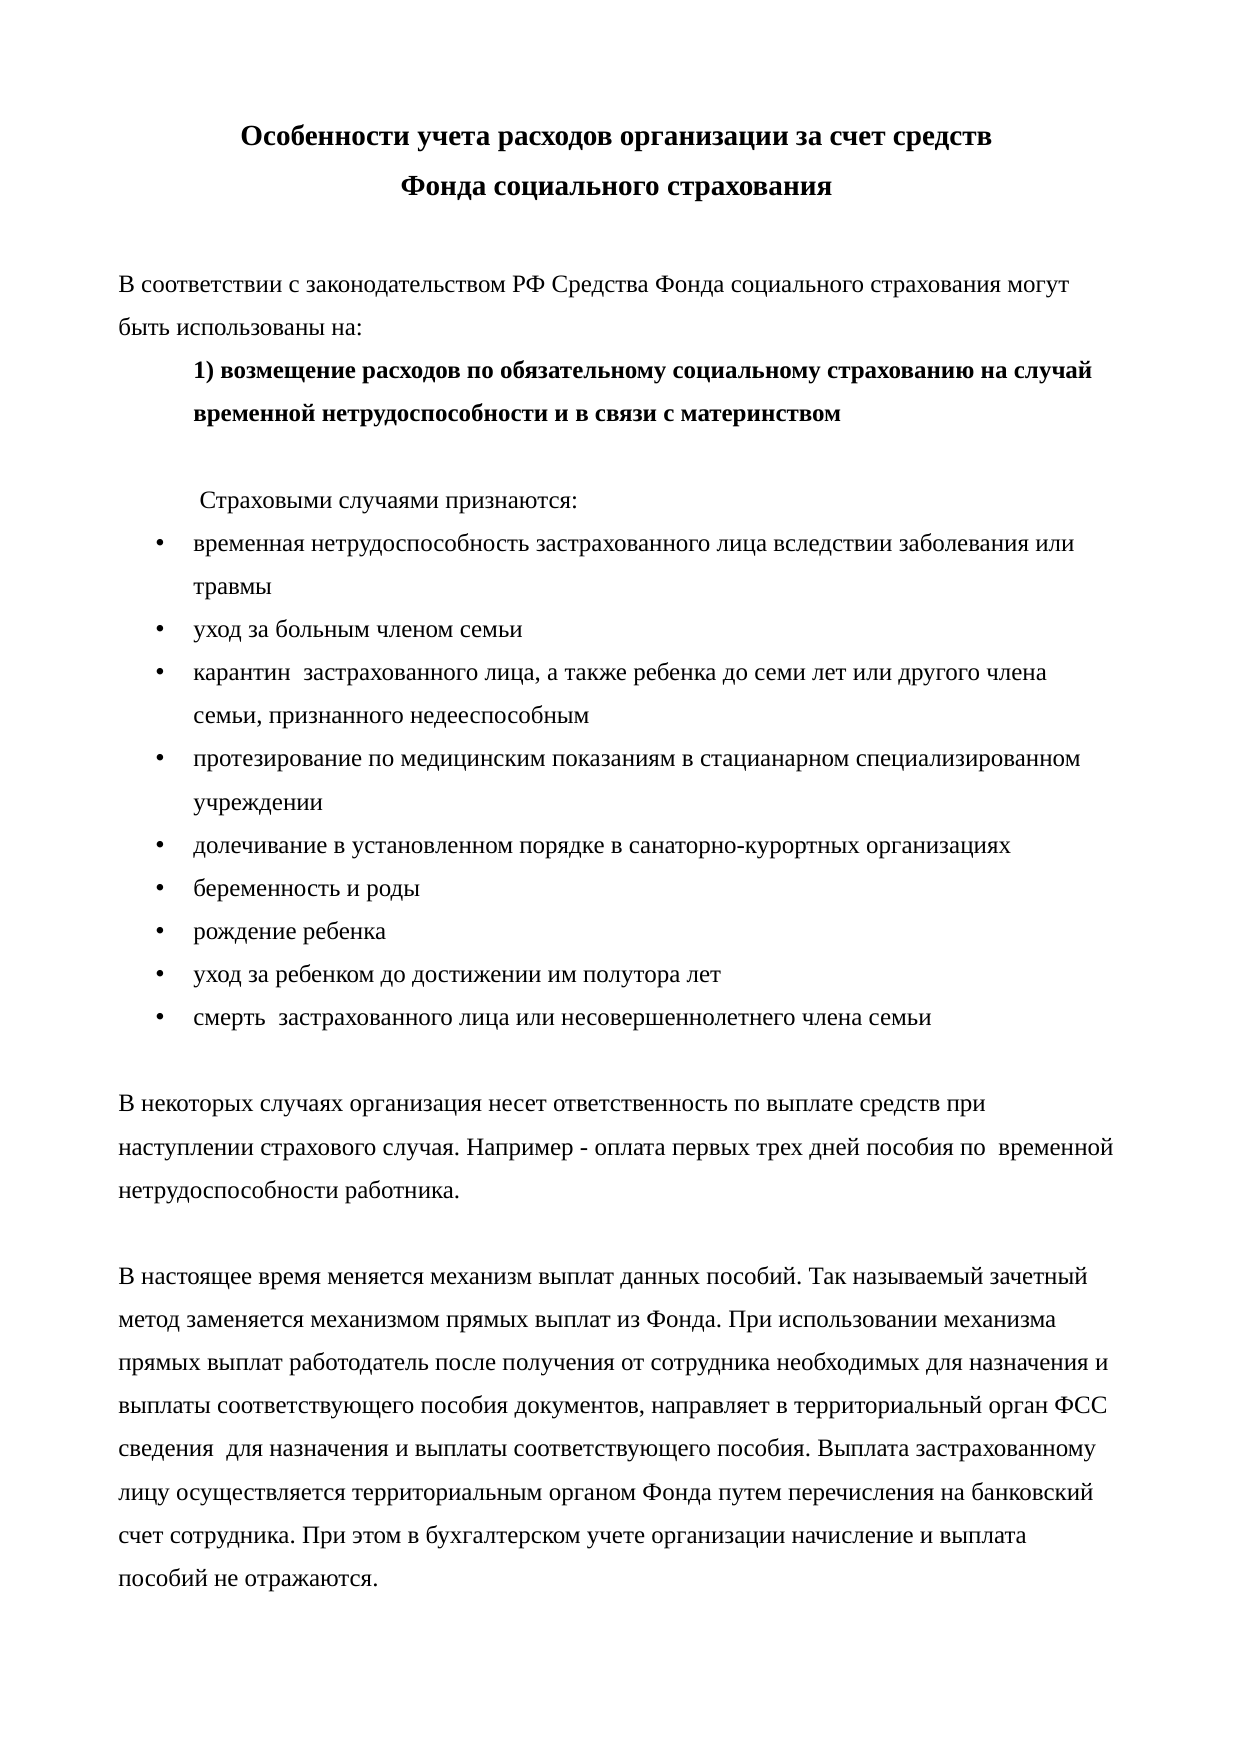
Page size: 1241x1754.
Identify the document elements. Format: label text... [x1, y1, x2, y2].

list 1) возмещение расходов по обязательному социальному страхованию на случай временной нетрудоспособности и в связи с материнством [156, 355, 1122, 427]
text Особенности учета расходов организации за счет средств [118, 118, 1122, 152]
text В настоящее время меняется механизм выплат данных пособий. Так называемый зачетный метод заменяется механизмом прямых выплат из Фонда. При использовании механизма прямых выплат работодатель после получения от сотрудника необходимых для назначения и выплаты соответствующего пособия документов, направляет в территориальный орган ФСС сведения для назначения и выплаты соответствующего пособия. Выплата застрахованному лицу осуществляется территориальным органом Фонда путем перечисления на банковский счет сотрудника. При этом в бухгалтерском учете организации начисление и выплата пособий не отражаются. [118, 1261, 1122, 1592]
list карантин застрахованного лица, а также ребенка до семи лет или другого члена семьи, признанного недееспособным [156, 657, 1122, 729]
list уход за больным членом семьи [156, 614, 1122, 643]
list беременность и роды [156, 873, 1122, 902]
list протезирование по медицинским показаниям в стацианарном специализированном учреждении [156, 743, 1122, 815]
list рождение ребенка [156, 916, 1122, 945]
list смерть застрахованного лица или несовершеннолетнего члена семьи [156, 1002, 1122, 1031]
list временная нетрудоспособность застрахованного лица вследствии заболевания или травмы [156, 528, 1122, 600]
text Фонда социального страхования [118, 168, 1122, 202]
text В некоторых случаях организация несет ответственность по выплате средств при наступлении страхового случая. Например - оплата первых трех дней пособия по временной нетрудоспособности работника. [118, 1088, 1122, 1203]
text В соответствии с законодательством РФ Средства Фонда социального страхования могут быть использованы на: [118, 269, 1122, 341]
list долечивание в установленном порядке в санаторно-курортных организациях [156, 830, 1122, 858]
list Страховыми случаями признаются: [156, 485, 1122, 513]
list уход за ребенком до достижении им полутора лет [156, 959, 1122, 988]
